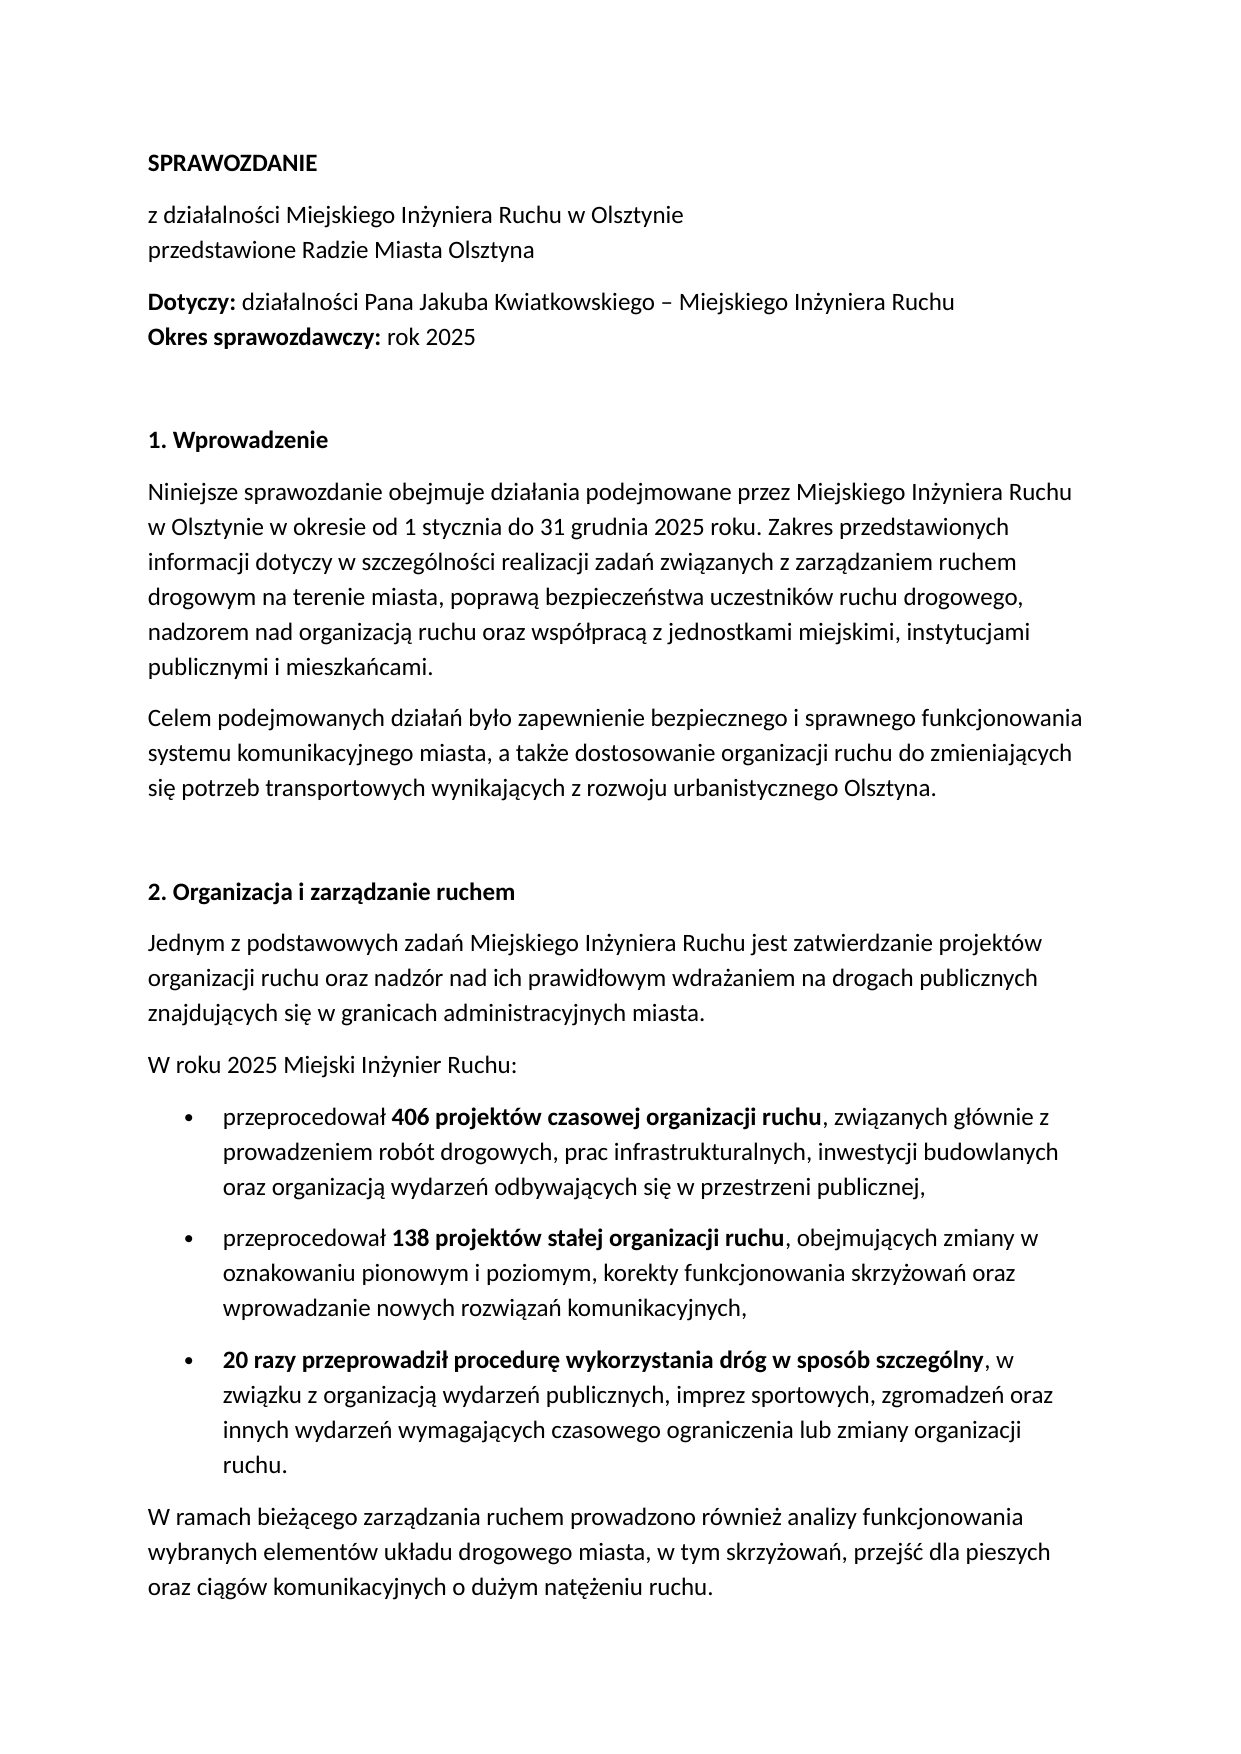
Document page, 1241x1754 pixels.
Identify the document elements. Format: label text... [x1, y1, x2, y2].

text Celem podejmowanych działań było zapewnienie bezpiecznego i sprawnego funkcjonowania systemu komunikacyjnego miasta, a także dostosowanie organizacji ruchu do zmieniających się potrzeb transportowych wynikających z rozwoju urbanistycznego Olsztyna. [148, 703, 1093, 803]
text Niniejsze sprawozdanie obejmuje działania podejmowane przez Miejskiego Inżyniera Ruchu w Olsztynie w okresie od 1 stycznia do 31 grudnia 2025 roku. Zakres przedstawionych informacji dotyczy w szczególności realizacji zadań związanych z zarządzaniem ruchem drogowym na terenie miasta, poprawą bezpieczeństwa uczestników ruchu drogowego, nadzorem nad organizacją ruchu oraz współpracą z jednostkami miejskimi, instytucjami publicznymi i mieszkańcami. [148, 476, 1093, 681]
text Jednym z podstawowych zadań Miejskiego Inżyniera Ruchu jest zatwierdzanie projektów organizacji ruchu oraz nadzór nad ich prawidłowym wdrażaniem na drogach publicznych znajdujących się w granicach administracyjnych miasta. [148, 928, 1093, 1028]
text SPRAWOZDANIE [148, 148, 1093, 178]
text W ramach bieżącego zarządzania ruchem prowadzono również analizy funkcjonowania wybranych elementów układu drogowego miasta, w tym skrzyżowań, przejść dla pieszych oraz ciągów komunikacyjnych o dużym natężeniu ruchu. [148, 1501, 1093, 1601]
list przeprocedował 406 projektów czasowej organizacji ruchu, związanych głównie z prowadzeniem robót drogowych, prac infrastrukturalnych, inwestycji budowlanych oraz organizacją wydarzeń odbywających się w przestrzeni publicznej, [185, 1101, 1093, 1201]
text W roku 2025 Miejski Inżynier Ruchu: [148, 1049, 1093, 1080]
list przeprocedował 138 projektów stałej organizacji ruchu, obejmujących zmiany w oznakowaniu pionowym i poziomym, korekty funkcjonowania skrzyżowań oraz wprowadzanie nowych rozwiązań komunikacyjnych, [185, 1223, 1093, 1323]
list 20 razy przeprowadził procedurę wykorzystania dróg w sposób szczególny, w związku z organizacją wydarzeń publicznych, imprez sportowych, zgromadzeń oraz innych wydarzeń wymagających czasowego ograniczenia lub zmiany organizacji ruchu. [185, 1344, 1093, 1480]
text 2. Organizacja i zarządzanie ruchem [148, 876, 1093, 906]
text z działalności Miejskiego Inżyniera Ruchu w Olsztynie przedstawione Radzie Miasta Olsztyna [148, 199, 1093, 265]
text 1. Wprowadzenie [148, 424, 1093, 455]
text Dotyczy: działalności Pana Jakuba Kwiatkowskiego – Miejskiego Inżyniera Ruchu Okres sprawozdawczy: rok 2025 [148, 286, 1093, 351]
